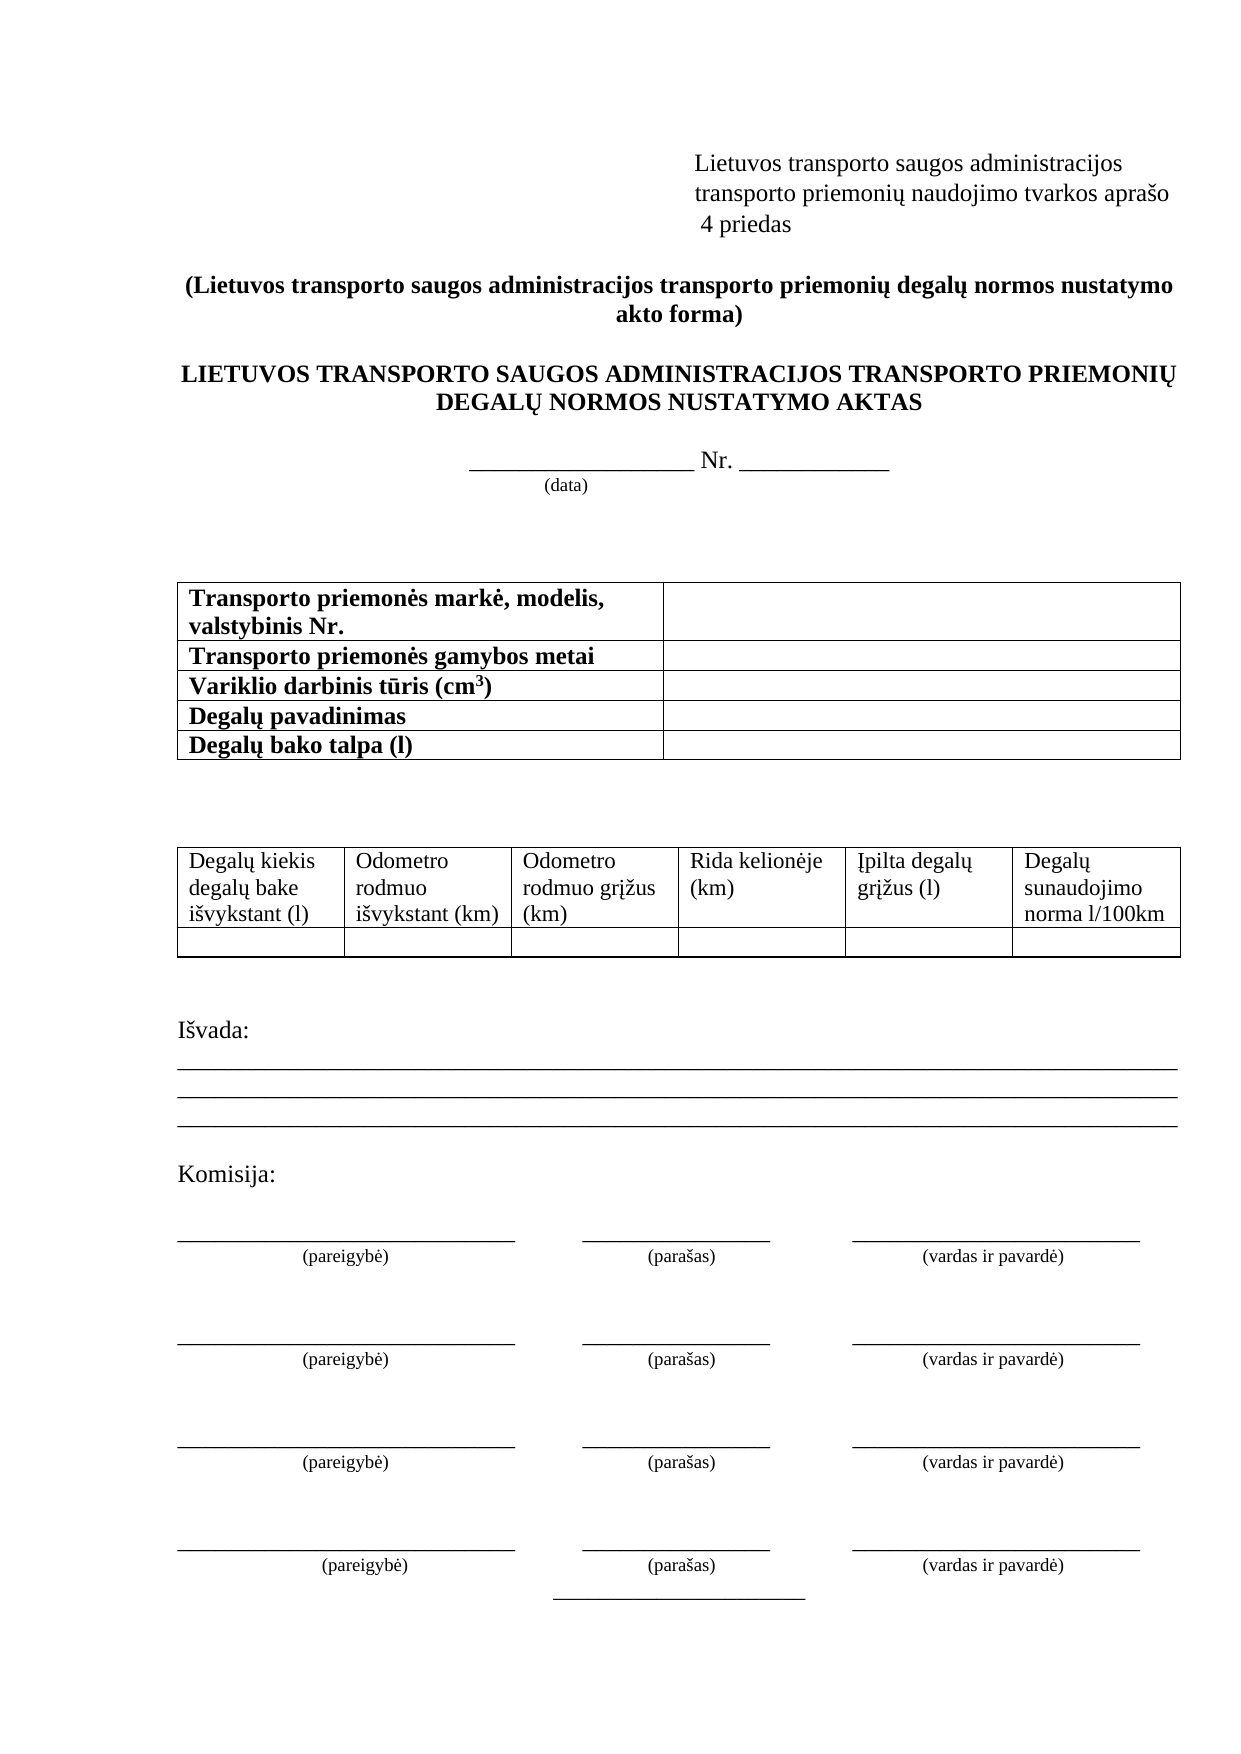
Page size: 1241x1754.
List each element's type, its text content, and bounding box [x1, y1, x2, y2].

table_header Įpilta degalų grįžus (l) [846, 848, 1012, 927]
text LIETUVOS TRANSPORTO SAUGOS ADMINISTRACIJOS TRANSPORTO PRIEMONIŲ DEGALŲ NORMOS NUSTATYMO AKTAS [177, 359, 1181, 416]
table_cell [345, 928, 511, 956]
text (pareigybė) (parašas) (vardas ir pavardė) [177, 1554, 1181, 1576]
table_header Rida kelionėje (km) [679, 848, 845, 927]
text ___________________________ _______________ _______________________ [177, 1422, 1181, 1451]
text ________________________________________________________________________________________________________________________________________________________________________________________________________________________________________________ [177, 1044, 1181, 1130]
table_cell [664, 701, 1180, 729]
text transporto priemonių naudojimo tvarkos aprašo [177, 178, 1181, 207]
text ___________________________ _______________ _______________________ [177, 1216, 1181, 1245]
table_cell Transporto priemonės gamybos metai [178, 641, 663, 670]
table_header Transporto priemonės markė, modelis, valstybinis Nr. [178, 583, 663, 640]
text Lietuvos transporto saugos administracijos [177, 148, 1181, 176]
text (pareigybė) (parašas) (vardas ir pavardė) [177, 1348, 1181, 1369]
table_header Odometro rodmuo išvykstant (km) [345, 848, 511, 927]
table_cell [664, 641, 1180, 670]
text 4 priedas [177, 209, 1181, 238]
table_cell Degalų pavadinimas [178, 701, 663, 729]
table_cell [1013, 928, 1180, 956]
table_header Degalų kiekis degalų bake išvykstant (l) [178, 848, 344, 927]
table_cell Variklio darbinis tūris (cm3) [178, 671, 663, 700]
text ___________________________ _______________ _______________________ [177, 1319, 1181, 1348]
text (pareigybė) (parašas) (vardas ir pavardė) [177, 1245, 1181, 1267]
text ___________________________ _______________ _______________________ [177, 1525, 1181, 1554]
text Išvada: [177, 1015, 1181, 1044]
table_cell [846, 928, 1012, 956]
text __________________ Nr. ____________ [177, 445, 1181, 474]
text (pareigybė) (parašas) (vardas ir pavardė) [177, 1451, 1181, 1473]
table_cell [178, 928, 344, 956]
table_cell [512, 928, 678, 956]
table_header Odometro rodmuo grįžus (km) [512, 848, 678, 927]
text ______________________ [177, 1576, 1181, 1602]
text (data) [312, 474, 1181, 495]
table_cell [664, 731, 1180, 759]
text (Lietuvos transporto saugos administracijos transporto priemonių degalų normos nustatymo akto forma) [177, 271, 1181, 328]
table_header Degalų sunaudojimo norma l/100km [1013, 848, 1180, 927]
table_cell Degalų bako talpa (l) [178, 731, 663, 759]
text Komisija: [177, 1159, 1181, 1187]
table_header [664, 583, 1180, 640]
table_cell [679, 928, 845, 956]
table_cell [664, 671, 1180, 700]
